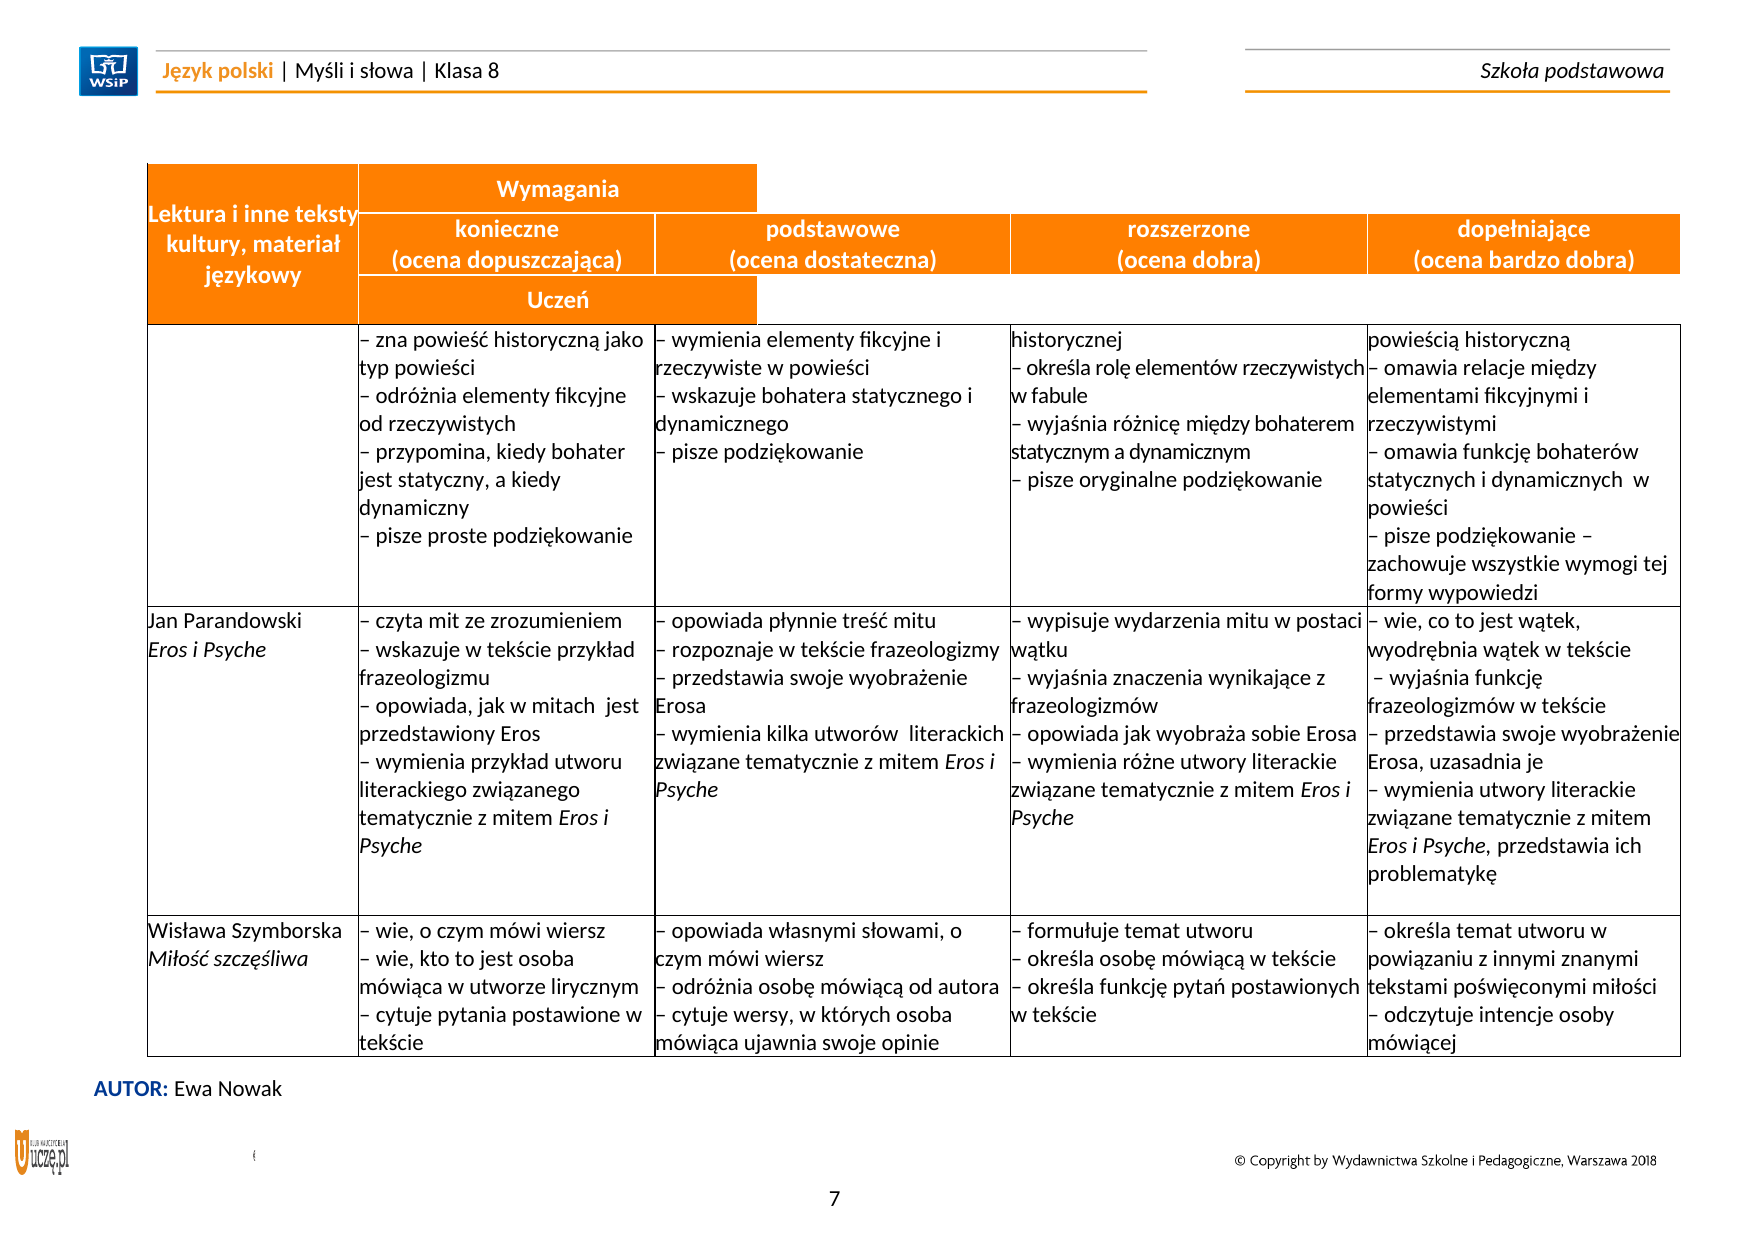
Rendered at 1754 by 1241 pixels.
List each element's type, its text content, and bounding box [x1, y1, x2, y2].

table_cell Jan Parandowski Eros i Psyche [148, 607, 358, 915]
table_cell – opowiada własnymi słowami, o czym mówi wiersz – odróżnia osobę mówiącą od autora – cytuje wersy, w których osoba mówiąca ujawnia swoje opinie [656, 916, 1010, 1056]
table_cell historycznej – określa rolę elementów rzeczywistych w fabule – wyjaśnia różnicę między bohaterem statycznym a dynamicznym – pisze oryginalne podziękowanie [1011, 325, 1367, 606]
table_cell – zna powieść historyczną jako typ powieści – odróżnia elementy fikcyjne od rzeczywistych – przypomina, kiedy bohater jest statyczny, a kiedy dynamiczny – pisze proste podziękowanie [359, 325, 654, 606]
table_cell – opowiada płynnie treść mitu – rozpoznaje w tekście frazeologizmy – przedstawia swoje wyobrażenie Erosa – wymienia kilka utworów literackich związane tematycznie z mitem Eros i Psyche [656, 607, 1010, 915]
table_cell – wymienia elementy fikcyjne i rzeczywiste w powieści – wskazuje bohatera statycznego i dynamicznego – pisze podziękowanie [656, 325, 1010, 606]
table_cell konieczne (ocena dopuszczająca) [359, 214, 654, 274]
table_cell rozszerzone (ocena dobra) [1011, 214, 1367, 274]
table_cell [148, 325, 358, 606]
table_header Wymagania [359, 164, 757, 212]
table_header Lektura i inne teksty kultury, materiał językowy [148, 164, 358, 324]
picture [1231, 1135, 1657, 1179]
picture [0, 6, 1671, 112]
table_cell – wypisuje wydarzenia mitu w postaci wątku – wyjaśnia znaczenia wynikające z frazeologizmów – opowiada jak wyobraża sobie Erosa – wymienia różne utwory literackie związane tematycznie z mitem Eros i Psyche [1011, 607, 1367, 915]
table_cell – wie, co to jest wątek, wyodrębnia wątek w tekście – wyjaśnia funkcję frazeologizmów w tekście – przedstawia swoje wyobrażenie Erosa, uzasadnia je – wymienia utwory literackie związane tematycznie z mitem Eros i Psyche, przedstawia ich problematykę [1368, 607, 1680, 915]
table_cell Uczeń [359, 276, 757, 324]
table_cell podstawowe (ocena dostateczna) [656, 214, 1010, 274]
table_cell – określa temat utworu w powiązaniu z innymi znanymi tekstami poświęconymi miłości – odczytuje intencje osoby mówiącej [1368, 916, 1680, 1056]
table_cell – czyta mit ze zrozumieniem – wskazuje w tekście przykład frazeologizmu – opowiada, jak w mitach jest przedstawiony Eros – wymienia przykład utworu literackiego związanego tematycznie z mitem Eros i Psyche [359, 607, 654, 915]
table_cell powieścią historyczną – omawia relacje między elementami fikcyjnymi i rzeczywistymi – omawia funkcję bohaterów statycznych i dynamicznych w powieści – pisze podziękowanie – zachowuje wszystkie wymogi tej formy wypowiedzi [1368, 325, 1680, 606]
table_cell – formułuje temat utworu – określa osobę mówiącą w tekście – określa funkcję pytań postawionych w tekście [1011, 916, 1367, 1056]
table_cell – wie, o czym mówi wiersz – wie, kto to jest osoba mówiąca w utworze lirycznym – cytuje pytania postawione w tekście [359, 916, 654, 1056]
table_cell Wisława Szymborska Miłość szczęśliwa [148, 916, 358, 1056]
table_cell dopełniające (ocena bardzo dobra) [1368, 214, 1680, 274]
